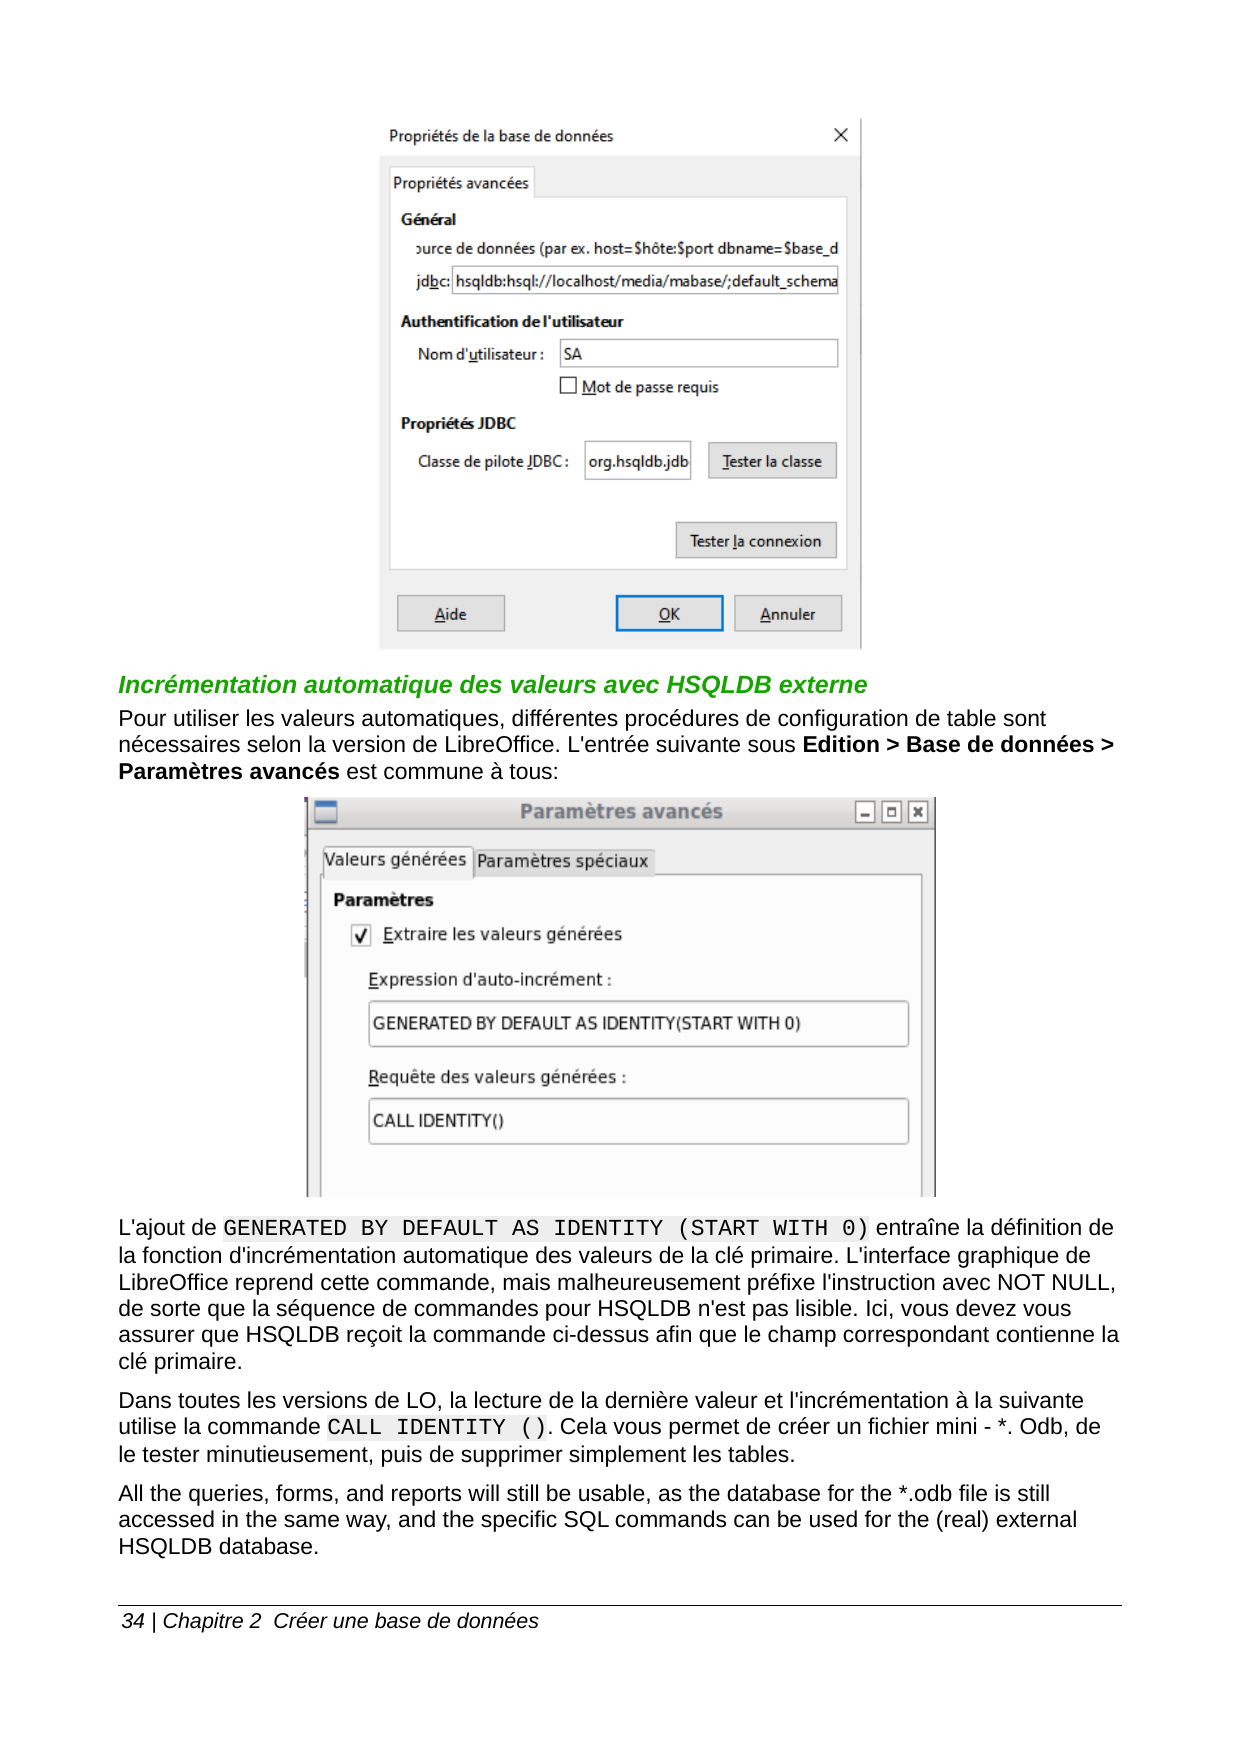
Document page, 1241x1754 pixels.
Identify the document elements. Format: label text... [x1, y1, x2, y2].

text Pour utiliser les valeurs automatiques, différentes procédures de configuration de table sont nécessaires selon la version de LibreOffice. L'entrée suivante sous Edition > Base de données > Paramètres avancés est commune à tous: [118, 705, 1122, 784]
text Dans toutes les versions de LO, la lecture de la dernière valeur et l'incrémentation à la suivante utilise la commande CALL IDENTITY (). Cela vous permet de créer un fichier mini - *. Odb, de le tester minutieusement, puis de supprimer simplement les tables. [118, 1387, 1122, 1468]
subtitle Incrémentation automatique des valeurs avec HSQLDB externe [118, 670, 1122, 699]
text L'ajout de GENERATED BY DEFAULT AS IDENTITY (START WITH 0) entraîne la définition de la fonction d'incrémentation automatique des valeurs de la clé primaire. L'interface graphique de LibreOffice reprend cette commande, mais malheureusement préfixe l'instruction avec NOT NULL, de sorte que la séquence de commandes pour HSQLDB n'est pas lisible. Ici, vous devez vous assurer que HSQLDB reçoit la commande ci-dessus afin que le champ correspondant contienne la clé primaire. [118, 1214, 1122, 1374]
text All the queries, forms, and reports will still be usable, as the database for the *.odb file is still accessed in the same way, and the specific SQL commands can be used for the (real) external HSQLDB database. [118, 1480, 1122, 1559]
